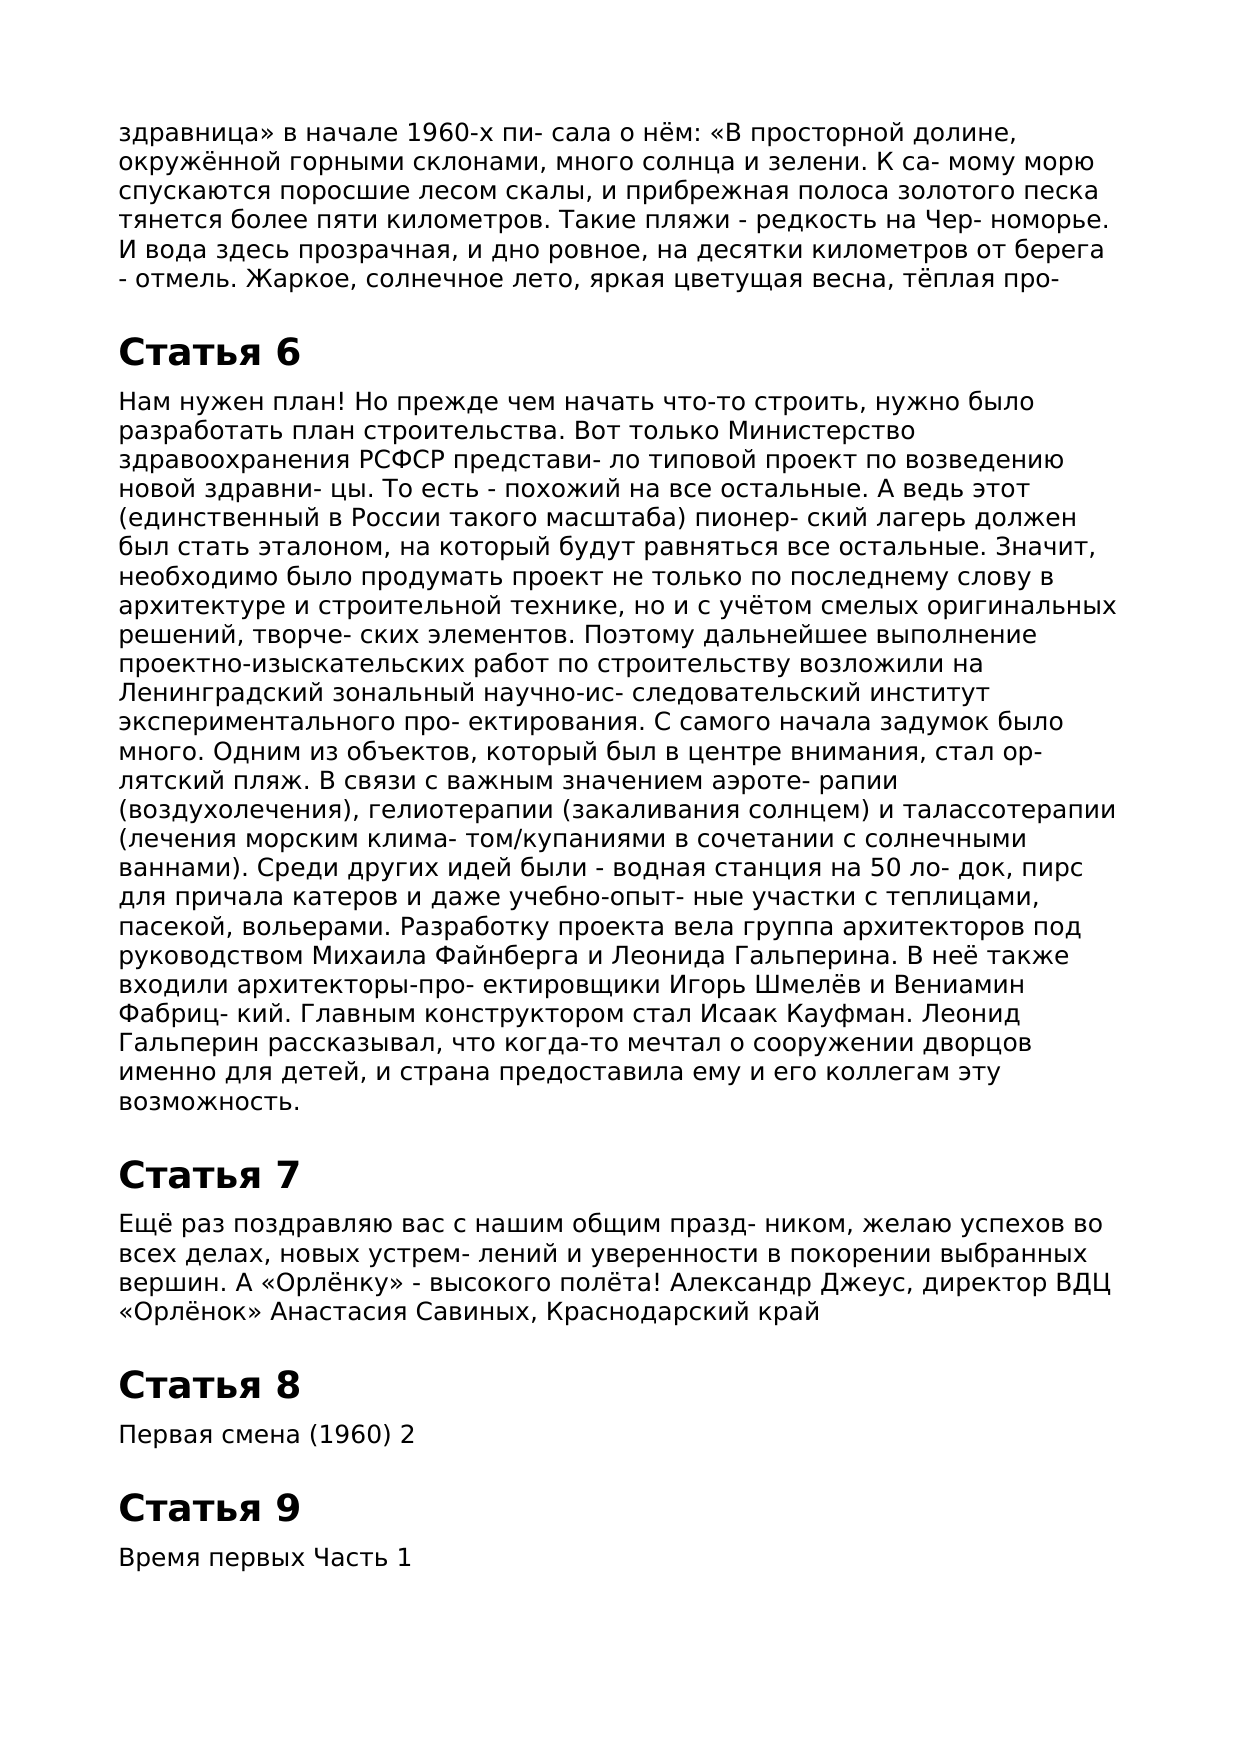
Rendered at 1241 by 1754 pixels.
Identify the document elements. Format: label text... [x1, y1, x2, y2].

text Время первых Часть 1 [118, 1543, 1122, 1572]
text Нам нужен план! Но прежде чем начать что-то строить, нужно было разработать план строительства. Вот только Министерство здравоохранения РСФСР представи- ло типовой проект по возведению новой здравни- цы. То есть - похожий на все остальные. А ведь этот (единственный в России такого масштаба) пионер- ский лагерь должен был стать эталоном, на который будут равняться все остальные. Значит, необходимо было продумать проект не только по последнему слову в архитектуре и строительной технике, но и с учётом смелых оригинальных решений, творче- ских элементов. Поэтому дальнейшее выполнение проектно-изыскательских работ по строительству возложили на Ленинградский зональный научно-ис- следовательский институт экспериментального про- ектирования. С самого начала задумок было много. Одним из объектов, который был в центре внимания, стал ор- лятский пляж. В связи с важным значением аэроте- рапии (воздухолечения), гелиотерапии (закаливания солнцем) и талассотерапии (лечения морским клима- том/купаниями в сочетании с солнечными ваннами). Среди других идей были - водная станция на 50 ло- док, пирс для причала катеров и даже учебно-опыт- ные участки с теплицами, пасекой, вольерами. Разработку проекта вела группа архитекторов под руководством Михаила Файнберга и Леонида Гальперина. В неё также входили архитекторы-про- ектировщики Игорь Шмелёв и Вениамин Фабриц- кий. Главным конструктором стал Исаак Кауфман. Леонид Гальперин рассказывал, что когда-то мечтал о сооружении дворцов именно для детей, и страна предоставила ему и его коллегам эту возможность. [118, 387, 1122, 1116]
subtitle Статья 9 [118, 1487, 1122, 1530]
subtitle Статья 8 [118, 1364, 1122, 1407]
subtitle Статья 7 [118, 1153, 1122, 1197]
text здравница» в начале 1960-х пи- сала о нём: «В просторной долине, окружённой горными склонами, много солнца и зелени. К са- мому морю спускаются поросшие лесом скалы, и прибрежная полоса золотого песка тянется более пяти километров. Такие пляжи - редкость на Чер- номорье. И вода здесь прозрачная, и дно ровное, на десятки километров от берега - отмель. Жаркое, солнечное лето, яркая цветущая весна, тёплая про- [118, 118, 1122, 293]
text Первая смена (1960) 2 [118, 1420, 1122, 1449]
text Ещё раз поздравляю вас с нашим общим празд- ником, желаю успехов во всех делах, новых устрем- лений и уверенности в покорении выбранных вершин. А «Орлёнку» - высокого полёта! Александр Джеус, директор ВДЦ «Орлёнок» Анастасия Савиных, Краснодарский край [118, 1209, 1122, 1326]
subtitle Статья 6 [118, 331, 1122, 374]
